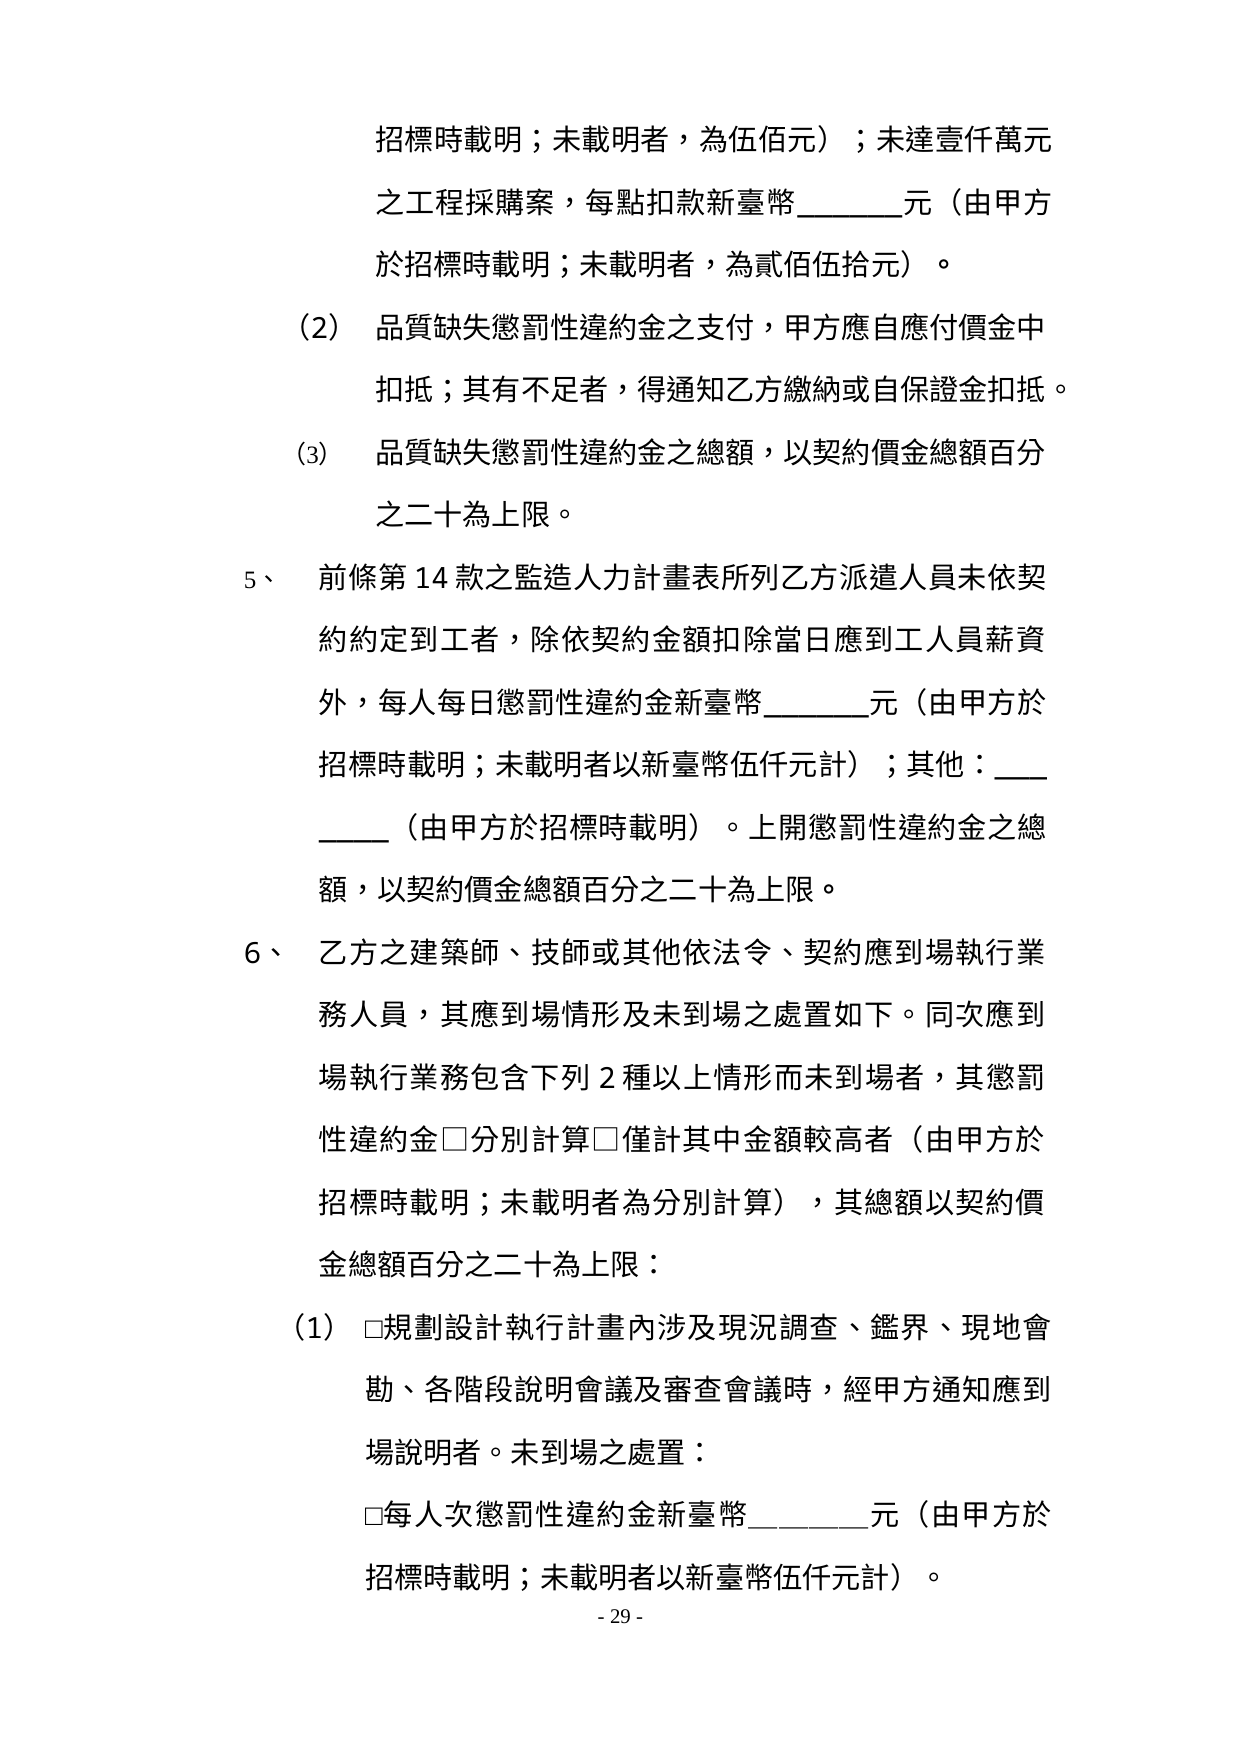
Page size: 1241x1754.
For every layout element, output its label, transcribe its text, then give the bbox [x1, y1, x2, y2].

list 乙方之建築師、技師或其他依法令、契約應到場執行業務人員，其應到場情形及未到場之處置如下。同次應到場執行業務包含下列2種以上情形而未到場者，其懲罰性違約金□分別計算□僅計其中金額較高者（由甲方於招標時載明；未載明者為分別計算），其總額以契約價金總額百分之二十為上限： [244, 909, 1047, 1284]
list 招標時載明；未載明者，為伍佰元）；未達壹仟萬元之工程採購案，每點扣款新臺幣______元（由甲方於招標時載明；未載明者，為貳佰伍拾元）。 [281, 96, 1053, 284]
list 前條第14款之監造人力計畫表所列乙方派遣人員未依契約約定到工者，除依契約金額扣除當日應到工人員薪資外，每人每日懲罰性違約金新臺幣______元（由甲方於招標時載明；未載明者以新臺幣伍仟元計）；其他：_______（由甲方於招標時載明）。上開懲罰性違約金之總額，以契約價金總額百分之二十為上限。 [244, 534, 1047, 909]
list □規劃設計執行計畫內涉及現況調查、鑑界、現地會勘、各階段說明會議及審查會議時，經甲方通知應到場說明者。未到場之處置： [276, 1284, 1053, 1471]
text □每人次懲罰性違約金新臺幣＿＿＿＿元（由甲方於招標時載明；未載明者以新臺幣伍仟元計）。 [365, 1471, 1053, 1596]
list 品質缺失懲罰性違約金之支付，甲方應自應付價金中扣抵；其有不足者，得通知乙方繳納或自保證金扣抵。 [281, 284, 1053, 409]
list 品質缺失懲罰性違約金之總額，以契約價金總額百分之二十為上限。 [281, 409, 1053, 534]
